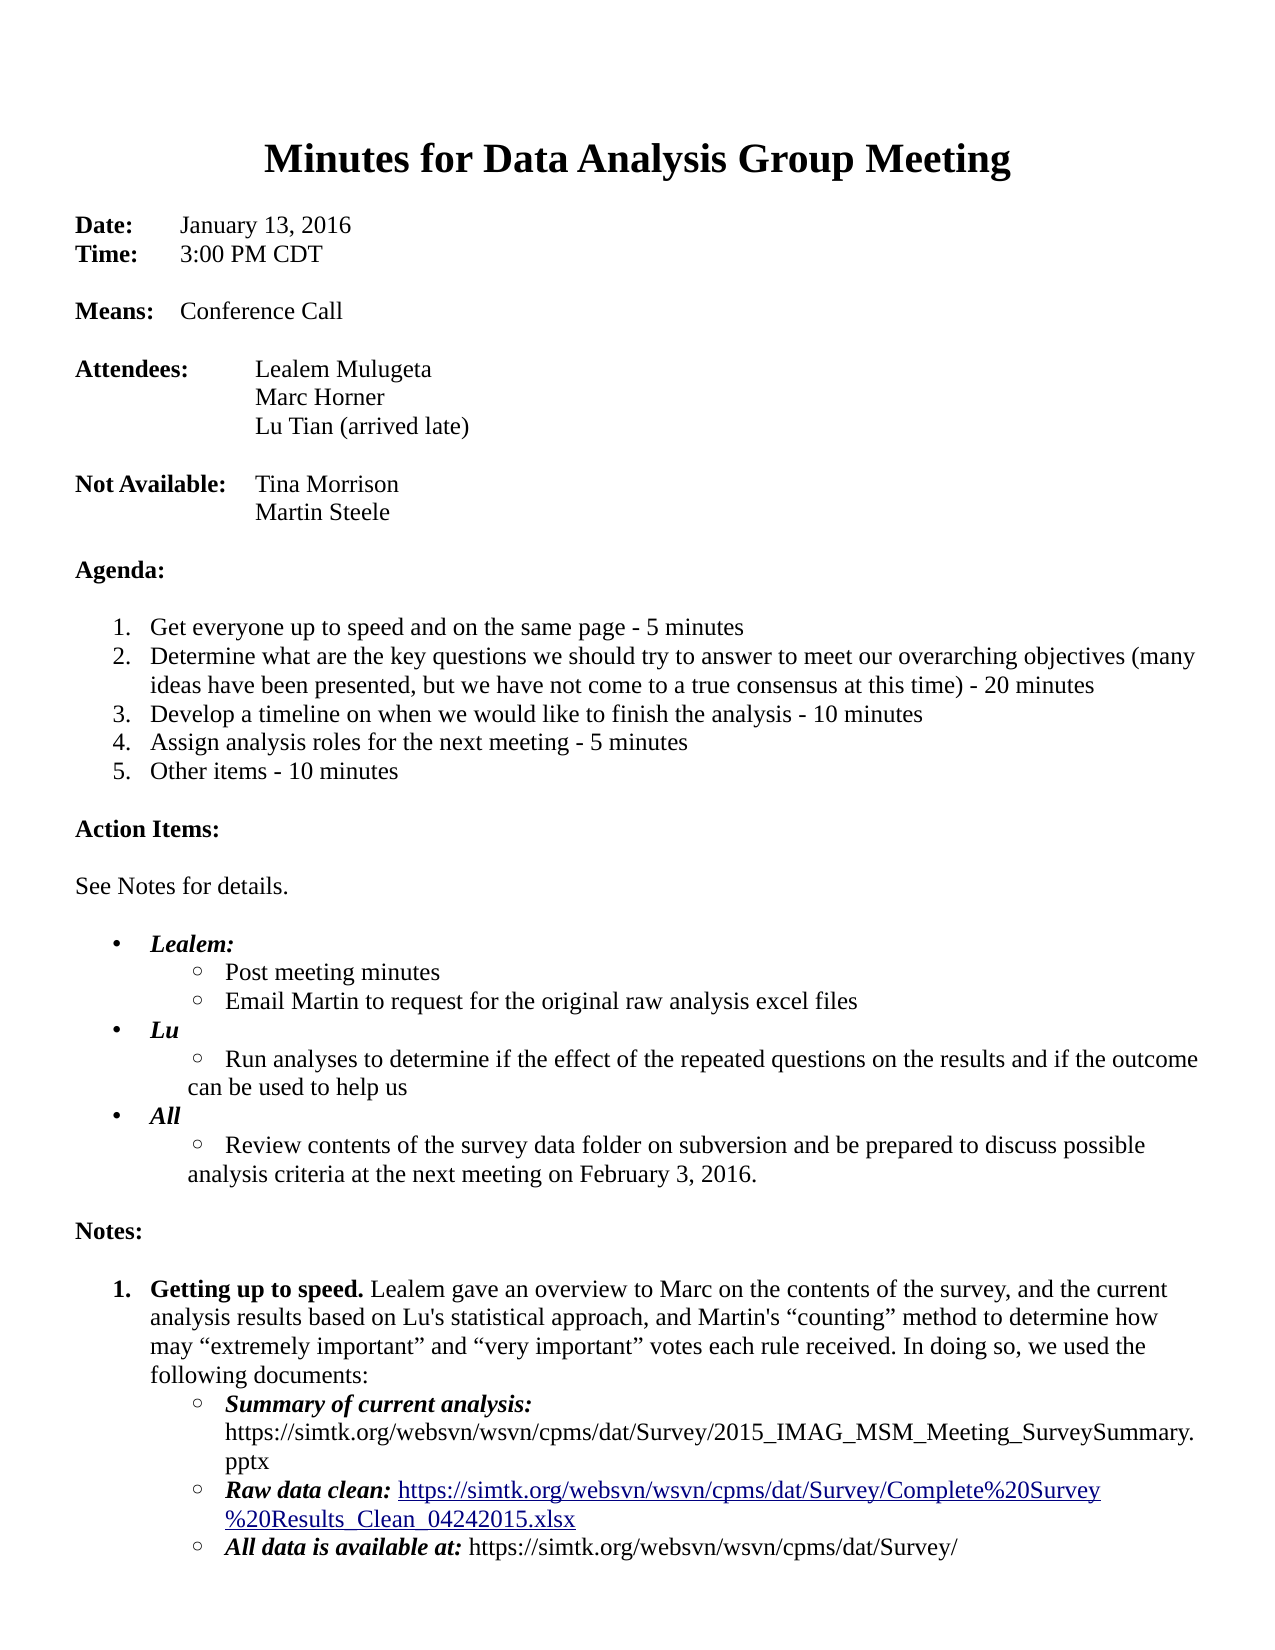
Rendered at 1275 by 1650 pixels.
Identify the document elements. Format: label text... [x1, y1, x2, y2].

list All [112, 1101, 1200, 1130]
text Martin Steele [75, 497, 1200, 526]
text Date: January 13, 2016 [75, 210, 1200, 239]
list Run analyses to determine if the effect of the repeated questions on the results and if the outcome can be used to help us [187, 1044, 1200, 1101]
list Email Martin to request for the original raw analysis excel files [187, 986, 1200, 1015]
text Marc Horner [75, 382, 1200, 411]
list All data is available at: https://simtk.org/websvn/wsvn/cpms/dat/Survey/ [187, 1532, 1200, 1561]
text Agenda: [75, 555, 1200, 584]
list Get everyone up to speed and on the same page - 5 minutes [112, 612, 1200, 641]
list Getting up to speed. Lealem gave an overview to Marc on the contents of the survey, and the current analysis results based on Lu's statistical approach, and Martin's “counting” method to determine how may “extremely important” and “very important” votes each rule received. In doing so, we used the following documents: [112, 1274, 1200, 1389]
list Lealem: [112, 929, 1200, 957]
list Review contents of the survey data folder on subversion and be prepared to discuss possible analysis criteria at the next meeting on February 3, 2016. [187, 1130, 1200, 1187]
list Post meeting minutes [187, 957, 1200, 986]
text See Notes for details. [75, 871, 1200, 900]
text Time: 3:00 PM CDT [75, 239, 1200, 267]
list Determine what are the key questions we should try to answer to meet our overarching objectives (many ideas have been presented, but we have not come to a true consensus at this time) - 20 minutes [112, 641, 1200, 699]
text Notes: [75, 1216, 1200, 1245]
list Develop a timeline on when we would like to finish the analysis - 10 minutes [112, 699, 1200, 727]
list Summary of current analysis: https://simtk.org/websvn/wsvn/cpms/dat/Survey/2015_IMAG_MSM_Meeting_SurveySummary.pptx [187, 1389, 1200, 1475]
list Assign analysis roles for the next meeting - 5 minutes [112, 727, 1200, 756]
list Lu [112, 1015, 1200, 1044]
text Means: Conference Call [75, 296, 1200, 325]
text Lu Tian (arrived late) [75, 411, 1200, 440]
list Other items - 10 minutes [112, 756, 1200, 785]
text Action Items: [75, 814, 1200, 842]
text Minutes for Data Analysis Group Meeting [75, 133, 1200, 181]
text Not Available: Tina Morrison [75, 469, 1200, 497]
text Attendees: Lealem Mulugeta [75, 354, 1200, 382]
list Raw data clean: https://simtk.org/websvn/wsvn/cpms/dat/Survey/Complete%20Survey%20Results_Clean_04242015.xlsx [187, 1475, 1200, 1532]
